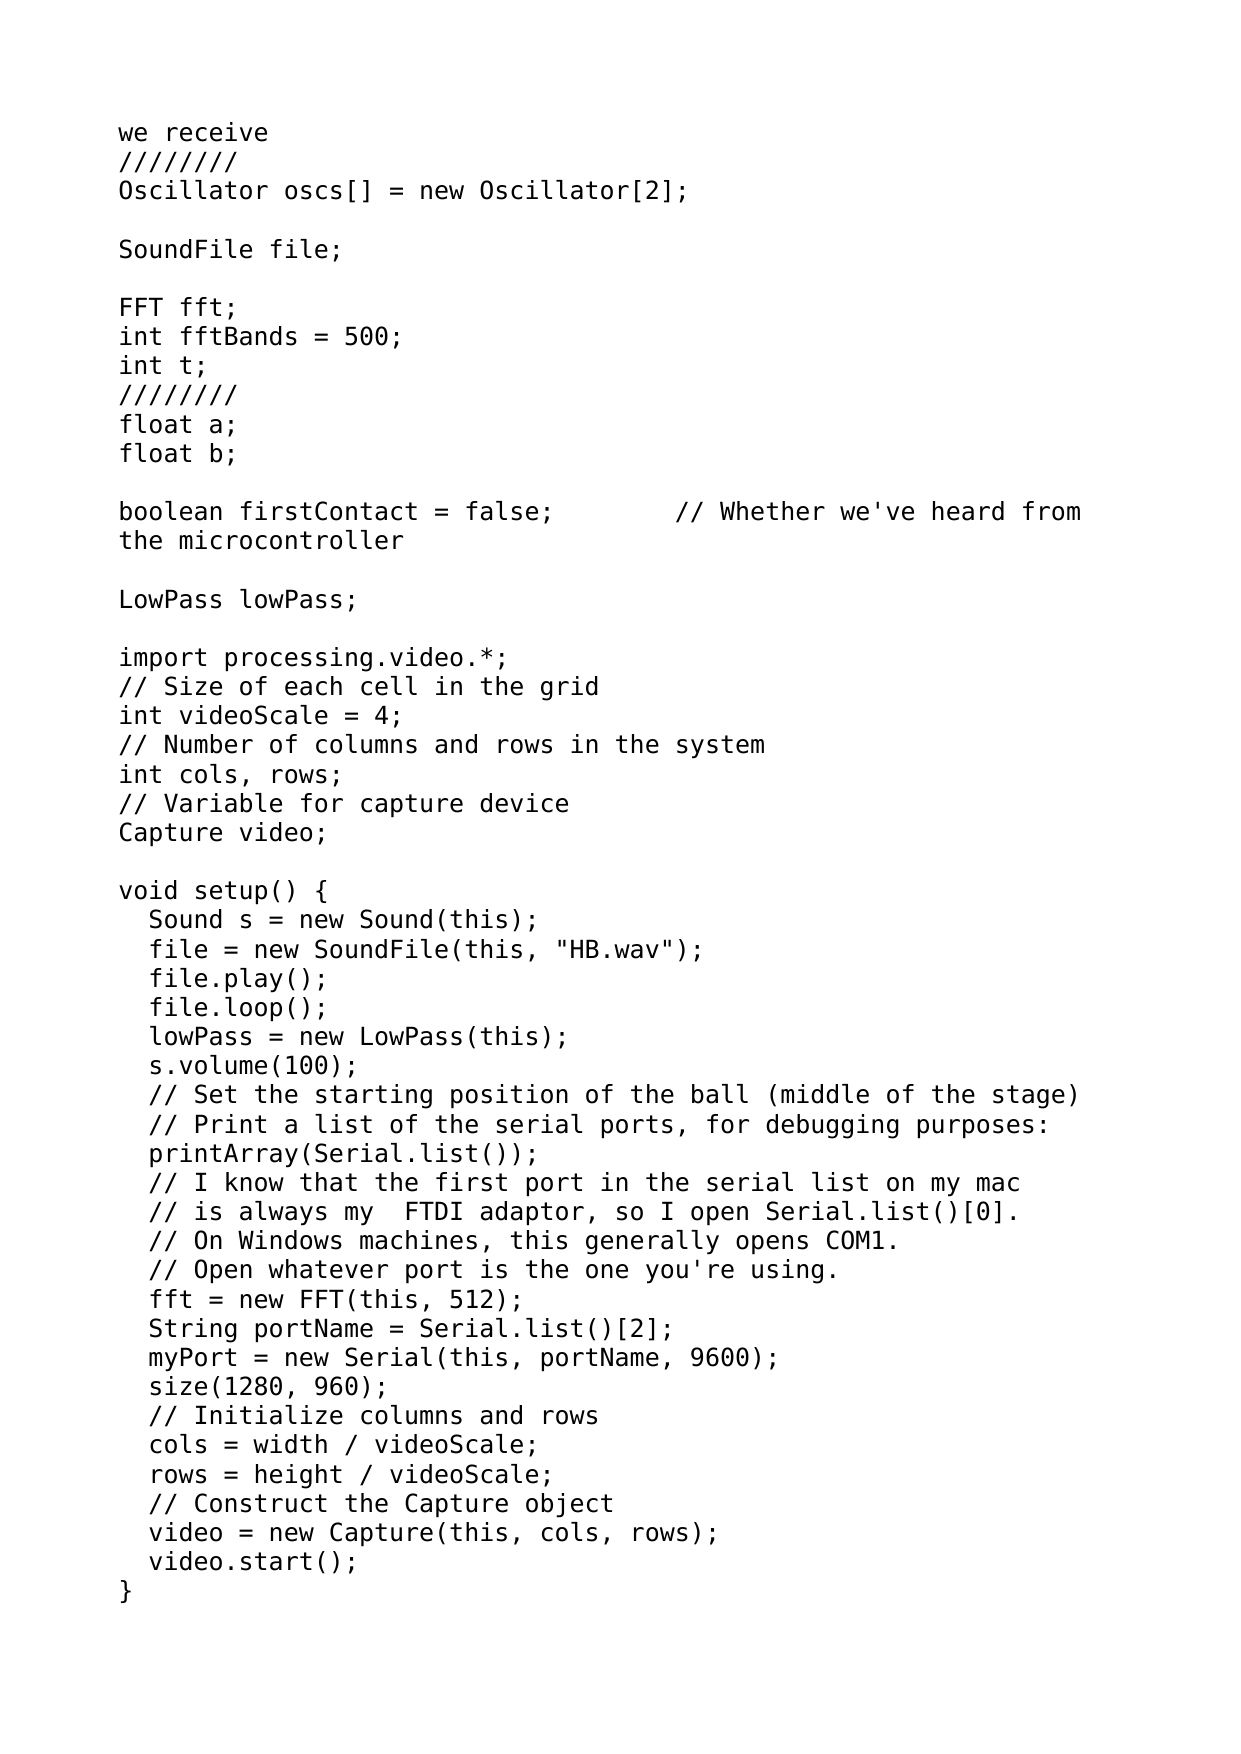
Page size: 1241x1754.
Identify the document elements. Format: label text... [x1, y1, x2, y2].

text we receive //////// Oscillator oscs[] = new Oscillator[2]; SoundFile file; FFT fft; int fftBands = 500; int t; //////// float a; float b; boolean firstContact = false; // Whether we've heard from the microcontroller LowPass lowPass; import processing.video.*; // Size of each cell in the grid int videoScale = 4; // Number of columns and rows in the system int cols, rows; // Variable for capture device Capture video; void setup() { Sound s = new Sound(this); file = new SoundFile(this, "HB.wav"); file.play(); file.loop(); lowPass = new LowPass(this); s.volume(100); // Set the starting position of the ball (middle of the stage) // Print a list of the serial ports, for debugging purposes: printArray(Serial.list()); // I know that the first port in the serial list on my mac // is always my FTDI adaptor, so I open Serial.list()[0]. // On Windows machines, this generally opens COM1. // Open whatever port is the one you're using. fft = new FFT(this, 512); String portName = Serial.list()[2]; myPort = new Serial(this, portName, 9600); size(1280, 960); // Initialize columns and rows cols = width / videoScale; rows = height / videoScale; // Construct the Capture object video = new Capture(this, cols, rows); video.start(); } [118, 118, 1122, 1635]
